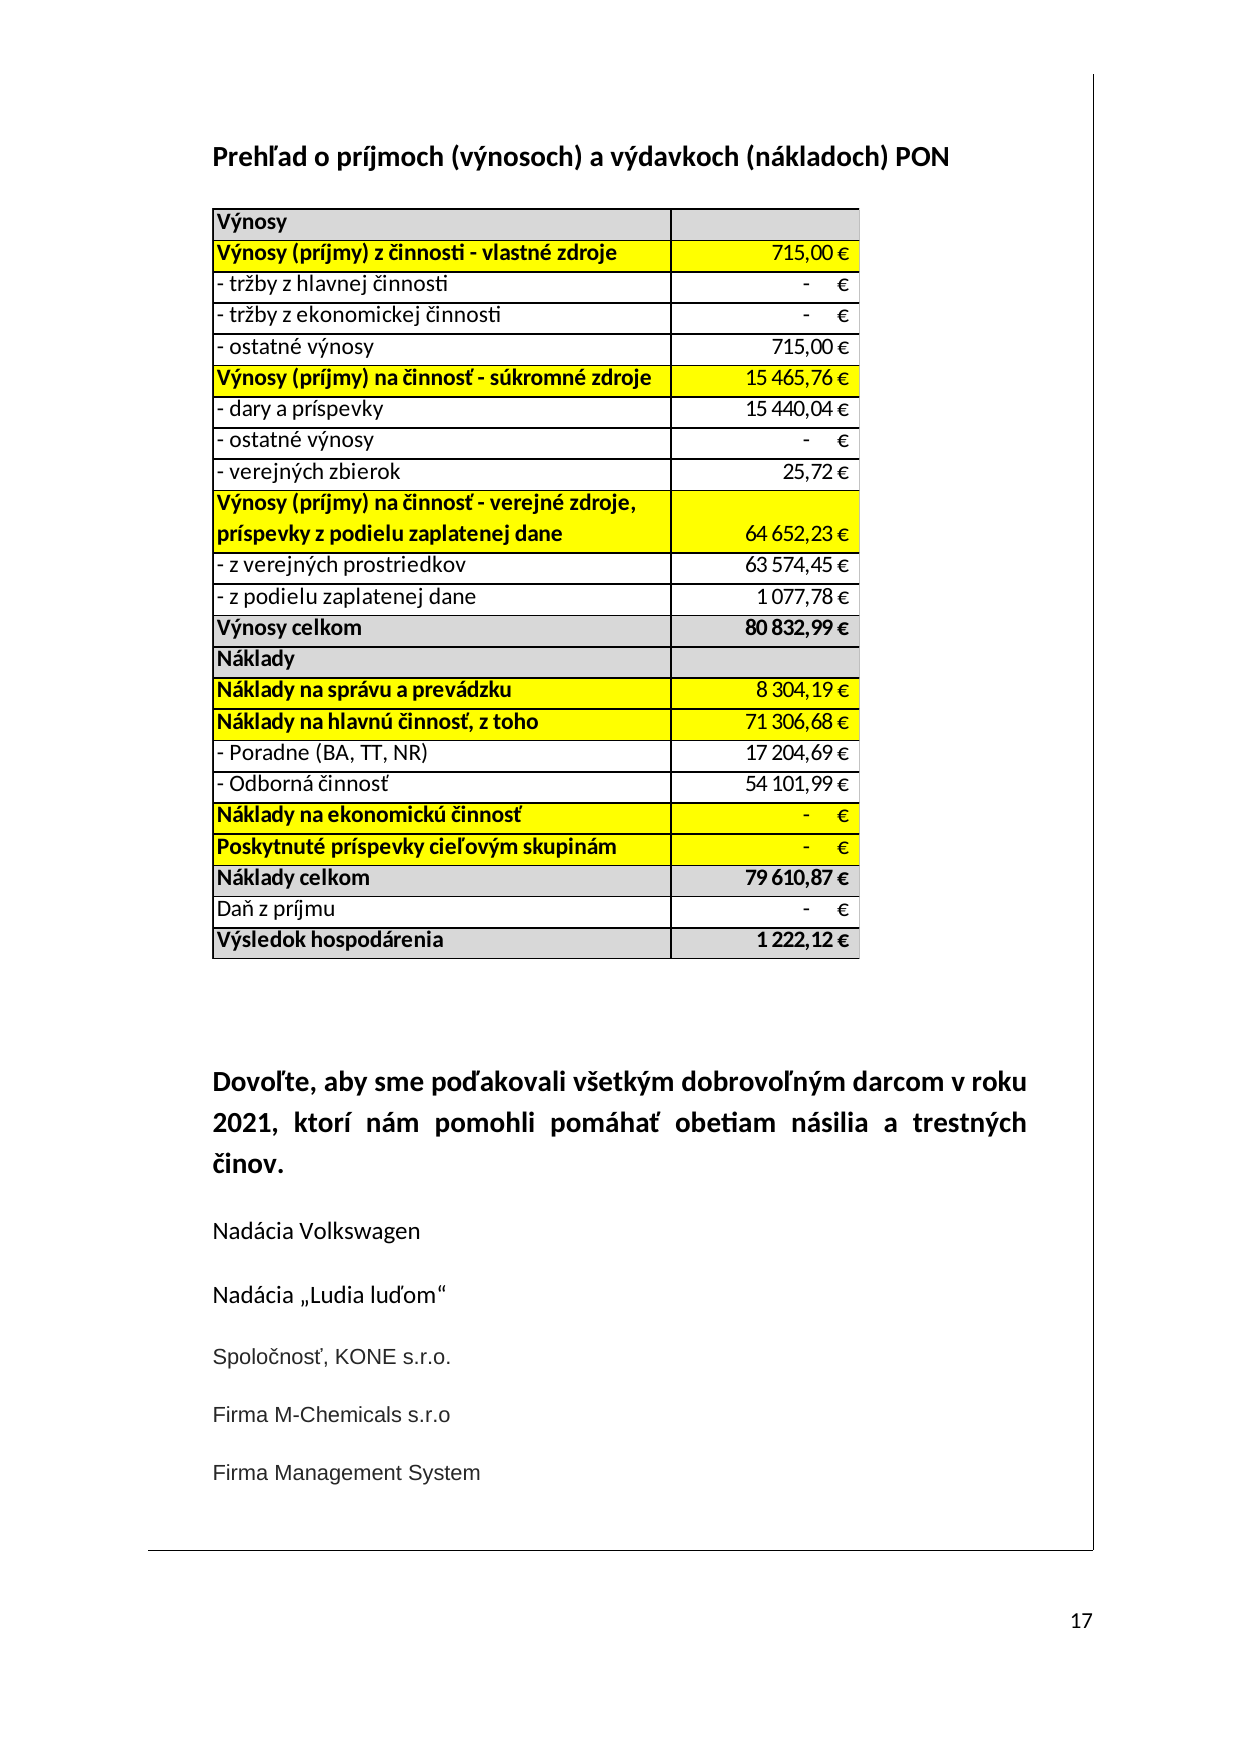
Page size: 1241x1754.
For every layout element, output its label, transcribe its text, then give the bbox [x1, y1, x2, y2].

text Nadácia Volkswagen [148, 1151, 1093, 1215]
text Nadácia „Ludia luďom“ [148, 1215, 1093, 1279]
text Prehľad o príjmoch (výnosoch) a výdavkoch (nákladoch) PON [148, 74, 1093, 174]
text Firma M-Chemicals s.r.o [148, 1337, 1093, 1395]
text Spoločnosť, KONE s.r.o. [148, 1279, 1093, 1337]
text Dovoľte, aby sme poďakovali všetkým dobrovoľným darcom v roku 2021, ktorí nám pomohli pomáhať obetiam násilia a trestných činov. [148, 999, 1093, 1151]
text Firma Management System [148, 1395, 1093, 1550]
